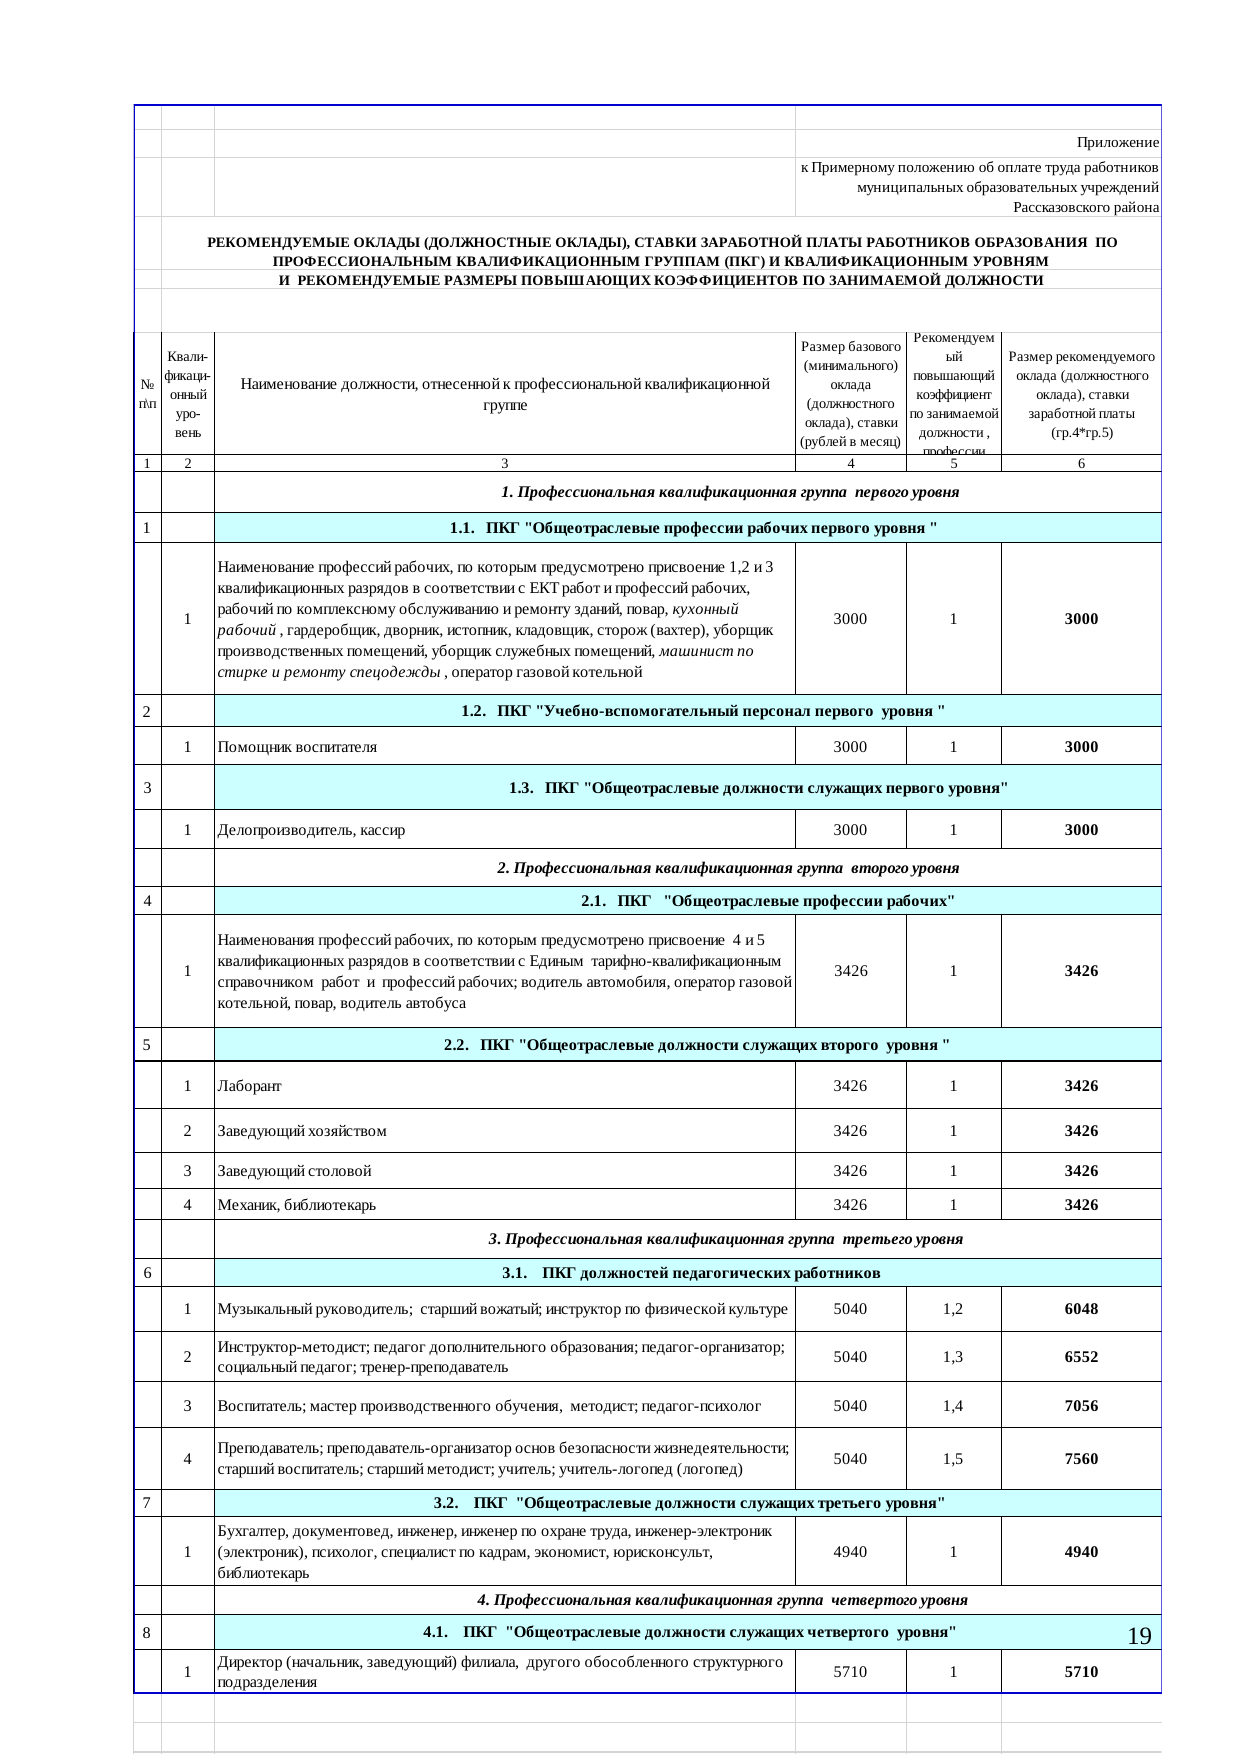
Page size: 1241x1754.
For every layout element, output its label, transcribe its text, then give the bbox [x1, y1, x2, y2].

text Приложение № 2 [215, 333, 795, 454]
text Приложение № 2 [796, 1332, 906, 1381]
text Приложение № 2 [1002, 333, 1152, 454]
text Приложение № 2 [215, 158, 795, 216]
text Приложение № 2 [796, 1382, 906, 1427]
text Приложение № 2 [135, 1490, 161, 1516]
text Приложение № 2 [796, 1153, 906, 1188]
text Приложение № 2 [135, 1062, 161, 1108]
text Приложение № 2 [796, 810, 906, 848]
text Приложение № 2 [135, 543, 161, 694]
text Приложение № 2 [796, 158, 1152, 216]
text Приложение № 2 [215, 1517, 795, 1585]
text Приложение № 2 [135, 1586, 161, 1614]
text Приложение № 2 [162, 695, 214, 726]
text Приложение № 2 [135, 849, 161, 886]
text Приложение № 2 [796, 915, 906, 1027]
text Приложение № 2 [215, 810, 795, 848]
text Приложение № 2 [135, 727, 161, 764]
text Приложение № 2 [135, 765, 161, 809]
text Приложение № 2 [796, 1517, 906, 1585]
text Приложение № 2 [162, 472, 214, 512]
text Приложение № 2 [135, 289, 161, 332]
text Приложение № 2 [215, 1287, 795, 1331]
text Приложение № 2 [162, 130, 214, 157]
text Приложение № 2 [215, 1189, 795, 1219]
text Приложение № 2 [135, 1028, 161, 1060]
text Приложение № 2 [162, 158, 214, 216]
text Приложение № 2 [796, 1428, 906, 1489]
text Приложение № 2 [796, 455, 906, 471]
text Приложение № 2 [162, 106, 214, 129]
text Приложение № 2 [135, 1382, 161, 1427]
text Приложение № 2 [162, 333, 214, 454]
text Приложение № 2 [796, 1062, 906, 1108]
text Приложение № 2 [135, 455, 161, 471]
text Приложение № 2 [135, 472, 161, 512]
text Приложение № 2 [135, 1259, 161, 1286]
text Приложение № 2 [162, 289, 1152, 332]
text Приложение № 2 [796, 106, 1152, 129]
text Приложение № 2 [796, 727, 906, 764]
text Приложение № 2 [215, 849, 1152, 886]
text Приложение № 2 [215, 543, 795, 694]
text Приложение № 2 [796, 333, 906, 454]
text Приложение № 2 [162, 217, 1152, 269]
text Приложение № 2 [215, 1153, 795, 1188]
text Приложение № 2 [135, 1332, 161, 1381]
text Приложение № 2 [162, 513, 214, 542]
text Приложение № 2 [135, 1517, 161, 1585]
text Приложение № 2 [215, 1428, 795, 1489]
text Приложение № 2 [215, 106, 795, 129]
text Приложение № 2 [135, 1153, 161, 1188]
text Приложение № 2 [796, 130, 1152, 157]
text Приложение № 2 [162, 270, 1152, 288]
text Приложение № 2 [215, 1332, 795, 1381]
text Приложение № 2 [135, 130, 161, 157]
text Приложение № 2 [135, 513, 161, 542]
text Приложение № 2 [907, 333, 1001, 454]
text Приложение № 2 [215, 727, 795, 764]
text Приложение № 2 [135, 915, 161, 1027]
text Приложение № 2 [215, 1109, 795, 1152]
text Приложение № 2 [135, 106, 161, 129]
text Приложение № 2 [135, 217, 161, 269]
text Приложение № 2 [215, 472, 1152, 512]
text Приложение № 2 [162, 1259, 214, 1286]
text Приложение № 2 [135, 1220, 161, 1258]
text Приложение № 2 [135, 1428, 161, 1489]
text Приложение № 2 [1002, 455, 1152, 471]
text Приложение № 2 [135, 1189, 161, 1219]
text Приложение № 2 [215, 455, 795, 471]
text Приложение № 2 [135, 333, 161, 454]
text Приложение № 2 [215, 1586, 1152, 1614]
text Приложение № 2 [135, 695, 161, 726]
text Приложение № 2 [215, 130, 795, 157]
text Приложение № 2 [796, 1189, 906, 1219]
text Приложение № 2 [135, 1287, 161, 1331]
text Приложение № 2 [135, 1109, 161, 1152]
text Приложение № 2 [135, 270, 161, 288]
text Приложение № 2 [907, 455, 1001, 471]
text Приложение № 2 [796, 1287, 906, 1331]
text Приложение № 2 [796, 543, 906, 694]
text Приложение № 2 [215, 1062, 795, 1108]
text Приложение № 2 [215, 1220, 1152, 1258]
text Приложение № 2 [135, 810, 161, 848]
text Приложение № 2 [796, 1109, 906, 1152]
text Приложение № 2 [215, 1382, 795, 1427]
text Приложение № 2 [162, 455, 214, 471]
text Приложение № 2 [135, 887, 161, 914]
text Приложение № 2 [135, 158, 161, 216]
